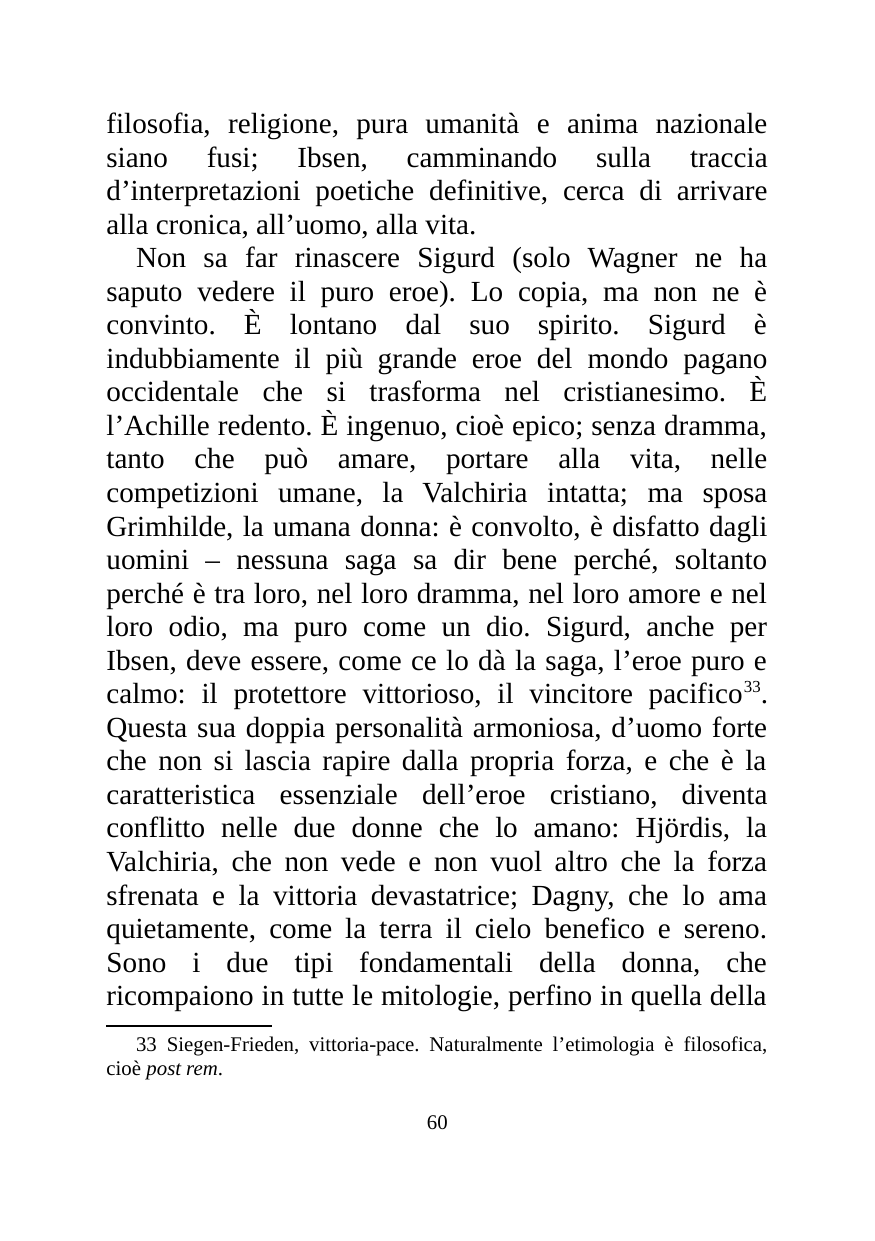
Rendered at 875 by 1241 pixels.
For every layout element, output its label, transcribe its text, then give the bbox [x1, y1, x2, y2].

text filosofia, religione, pura umanità e anima nazionale siano fusi; Ibsen, camminando sulla traccia d’interpretazioni poetiche definitive, cerca di arrivare alla cronica, all’uomo, alla vita. [106, 106, 768, 240]
text Non sa far rinascere Sigurd (solo Wagner ne ha saputo vedere il puro eroe). Lo copia, ma non ne è convinto. È lontano dal suo spirito. Sigurd è indubbiamente il più grande eroe del mondo pagano occidentale che si trasforma nel cristianesimo. È l’Achille redento. È ingenuo, cioè epico; senza dramma, tanto che può amare, portare alla vita, nelle competizioni umane, la Valchiria intatta; ma sposa Grimhilde, la umana donna: è convolto, è disfatto dagli uomini – nessuna saga sa dir bene perché, soltanto perché è tra loro, nel loro dramma, nel loro amore e nel loro odio, ma puro come un dio. Sigurd, anche per Ibsen, deve essere, come ce lo dà la saga, l’eroe puro e calmo: il protettore vittorioso, il vincitore pacifico. Questa sua doppia personalità armoniosa, d’uomo forte che non si lascia rapire dalla propria forza, e che è la caratteristica essenziale dell’eroe cristiano, diventa conflitto nelle due donne che lo amano: Hjördis, la Valchiria, che non vede e non vuol altro che la forza sfrenata e la vittoria devastatrice; Dagny, che lo ama quietamente, come la terra il cielo benefico e sereno. Sono i due tipi fondamentali della donna, che ricompaiono in tutte le mitologie, perfino in quella della [106, 240, 768, 1012]
text Siegen-Frieden, vittoria-pace. Naturalmente l’etimologia è filosofica, cioè post rem. [106, 1032, 768, 1080]
